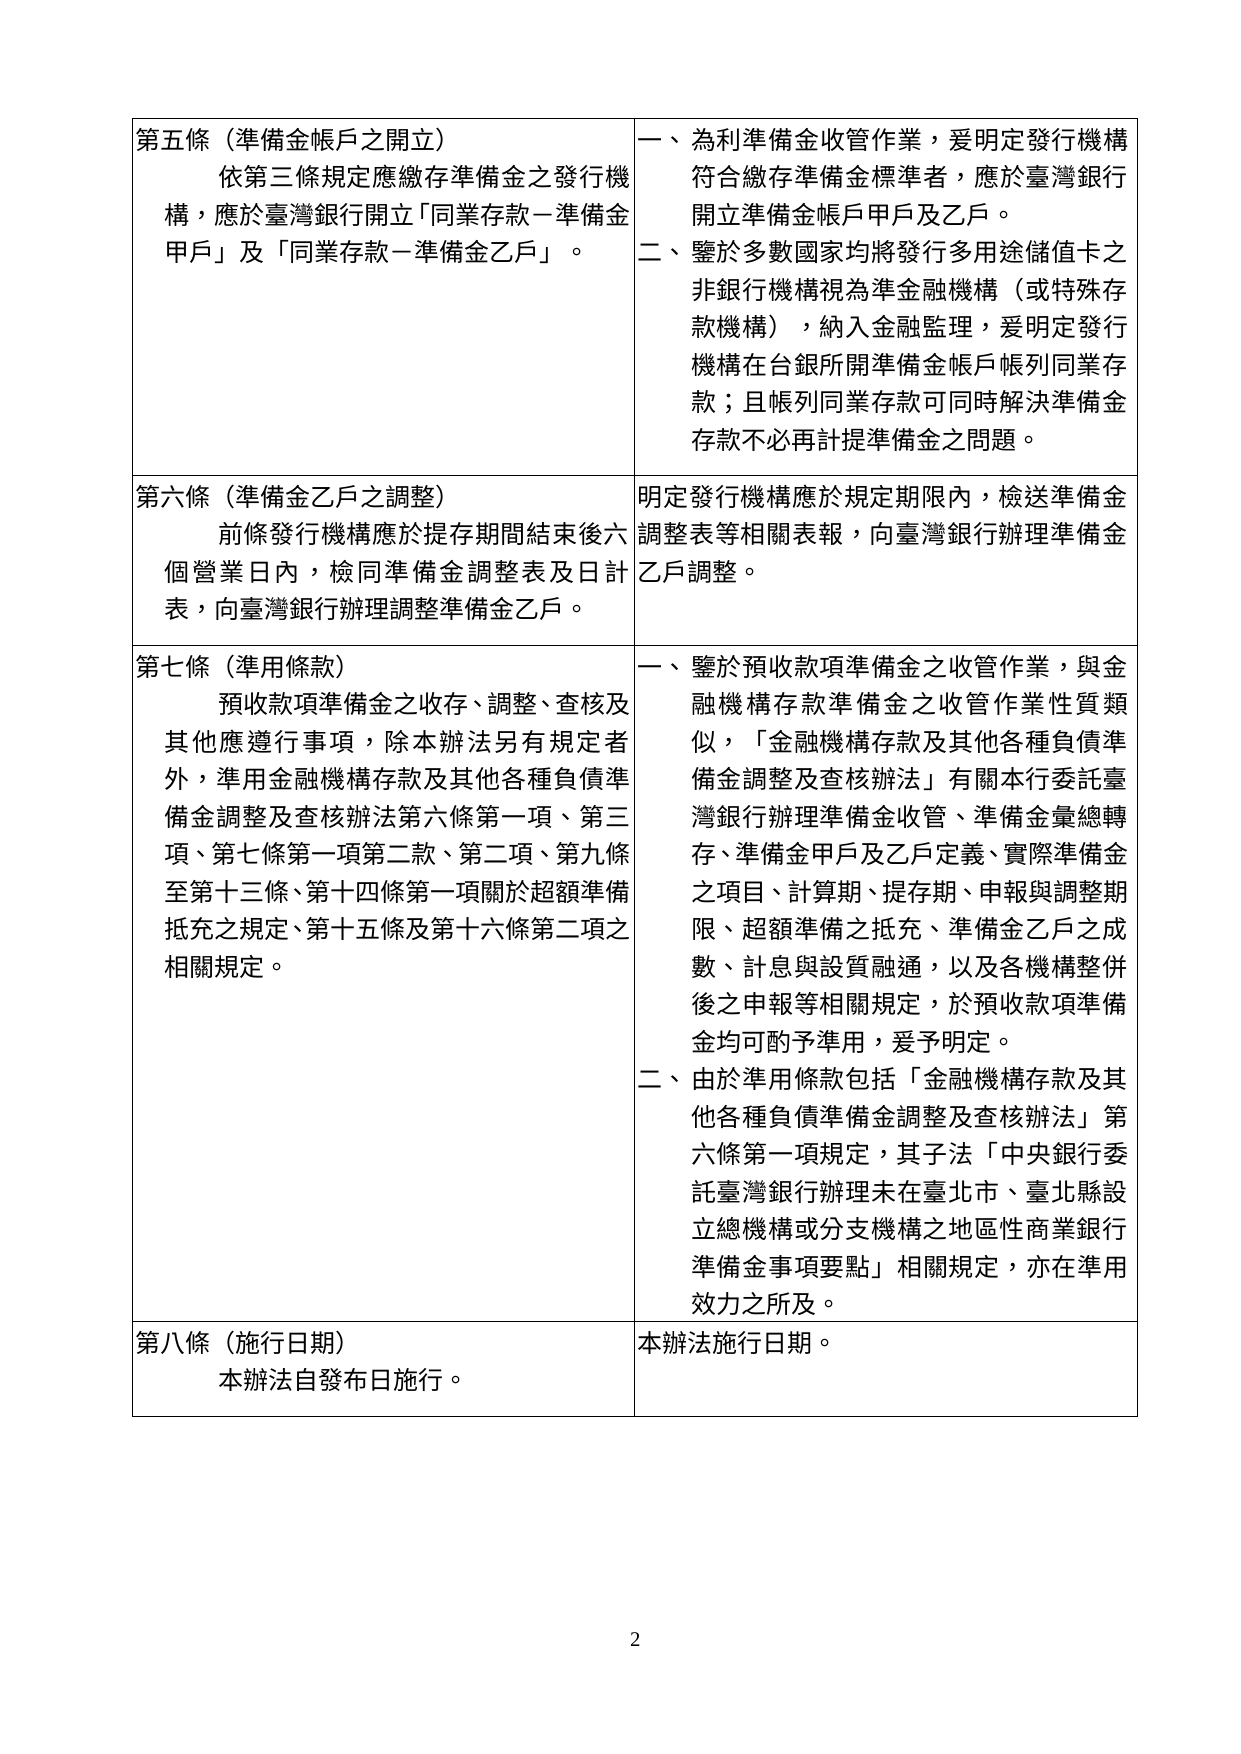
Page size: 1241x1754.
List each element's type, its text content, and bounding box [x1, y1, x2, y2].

table_cell 鑒於預收款項準備金之收管作業，與金融機構存款準備金之收管作業性質類似，「金融機構存款及其他各種負債準備金調整及查核辦法」有關本行委託臺灣銀行辦理準備金收管、準備金彙總轉存、準備金甲戶及乙戶定義、實際準備金之項目、計算期、提存期、申報與調整期限、超額準備之抵充、準備金乙戶之成數、計息與設質融通，以及各機構整併後之申報等相關規定，於預收款項準備金均可酌予準用，爰予明定。 由於準用條款包括「金融機構存款及其他各種負債準備金調整及查核辦法」第六條第一項規定，其子法「中央銀行委託臺灣銀行辦理未在臺北市、臺北縣設立總機構或分支機構之地區性商業銀行準備金事項要點」相關規定，亦在準用效力之所及。 [635, 646, 1137, 1321]
table_cell 第六條（準備金乙戶之調整） 前條發行機構應於提存期間結束後六個營業日內，檢同準備金調整表及日計表，向臺灣銀行辦理調整準備金乙戶。 [133, 476, 634, 645]
table_cell 第五條（準備金帳戶之開立） 依第三條規定應繳存準備金之發行機構，應於臺灣銀行開立「同業存款－準備金甲戶」及「同業存款－準備金乙戶」。 [133, 119, 634, 475]
table_cell 為利準備金收管作業，爰明定發行機構符合繳存準備金標準者，應於臺灣銀行開立準備金帳戶甲戶及乙戶。 鑒於多數國家均將發行多用途儲值卡之非銀行機構視為準金融機構（或特殊存款機構），納入金融監理，爰明定發行機構在台銀所開準備金帳戶帳列同業存款；且帳列同業存款可同時解決準備金存款不必再計提準備金之問題。 [635, 119, 1137, 475]
table_cell 本辦法施行日期。 [635, 1322, 1137, 1416]
table_cell 明定發行機構應於規定期限內，檢送準備金調整表等相關表報，向臺灣銀行辦理準備金乙戶調整。 [635, 476, 1137, 645]
table_cell 第七條（準用條款） 預收款項準備金之收存、調整、查核及其他應遵行事項，除本辦法另有規定者外，準用金融機構存款及其他各種負債準備金調整及查核辦法第六條第一項、第三項、第七條第一項第二款、第二項、第九條至第十三條、第十四條第一項關於超額準備抵充之規定、第十五條及第十六條第二項之相關規定。 [133, 646, 634, 1321]
table_cell 第八條（施行日期） 本辦法自發布日施行。 [133, 1322, 634, 1416]
